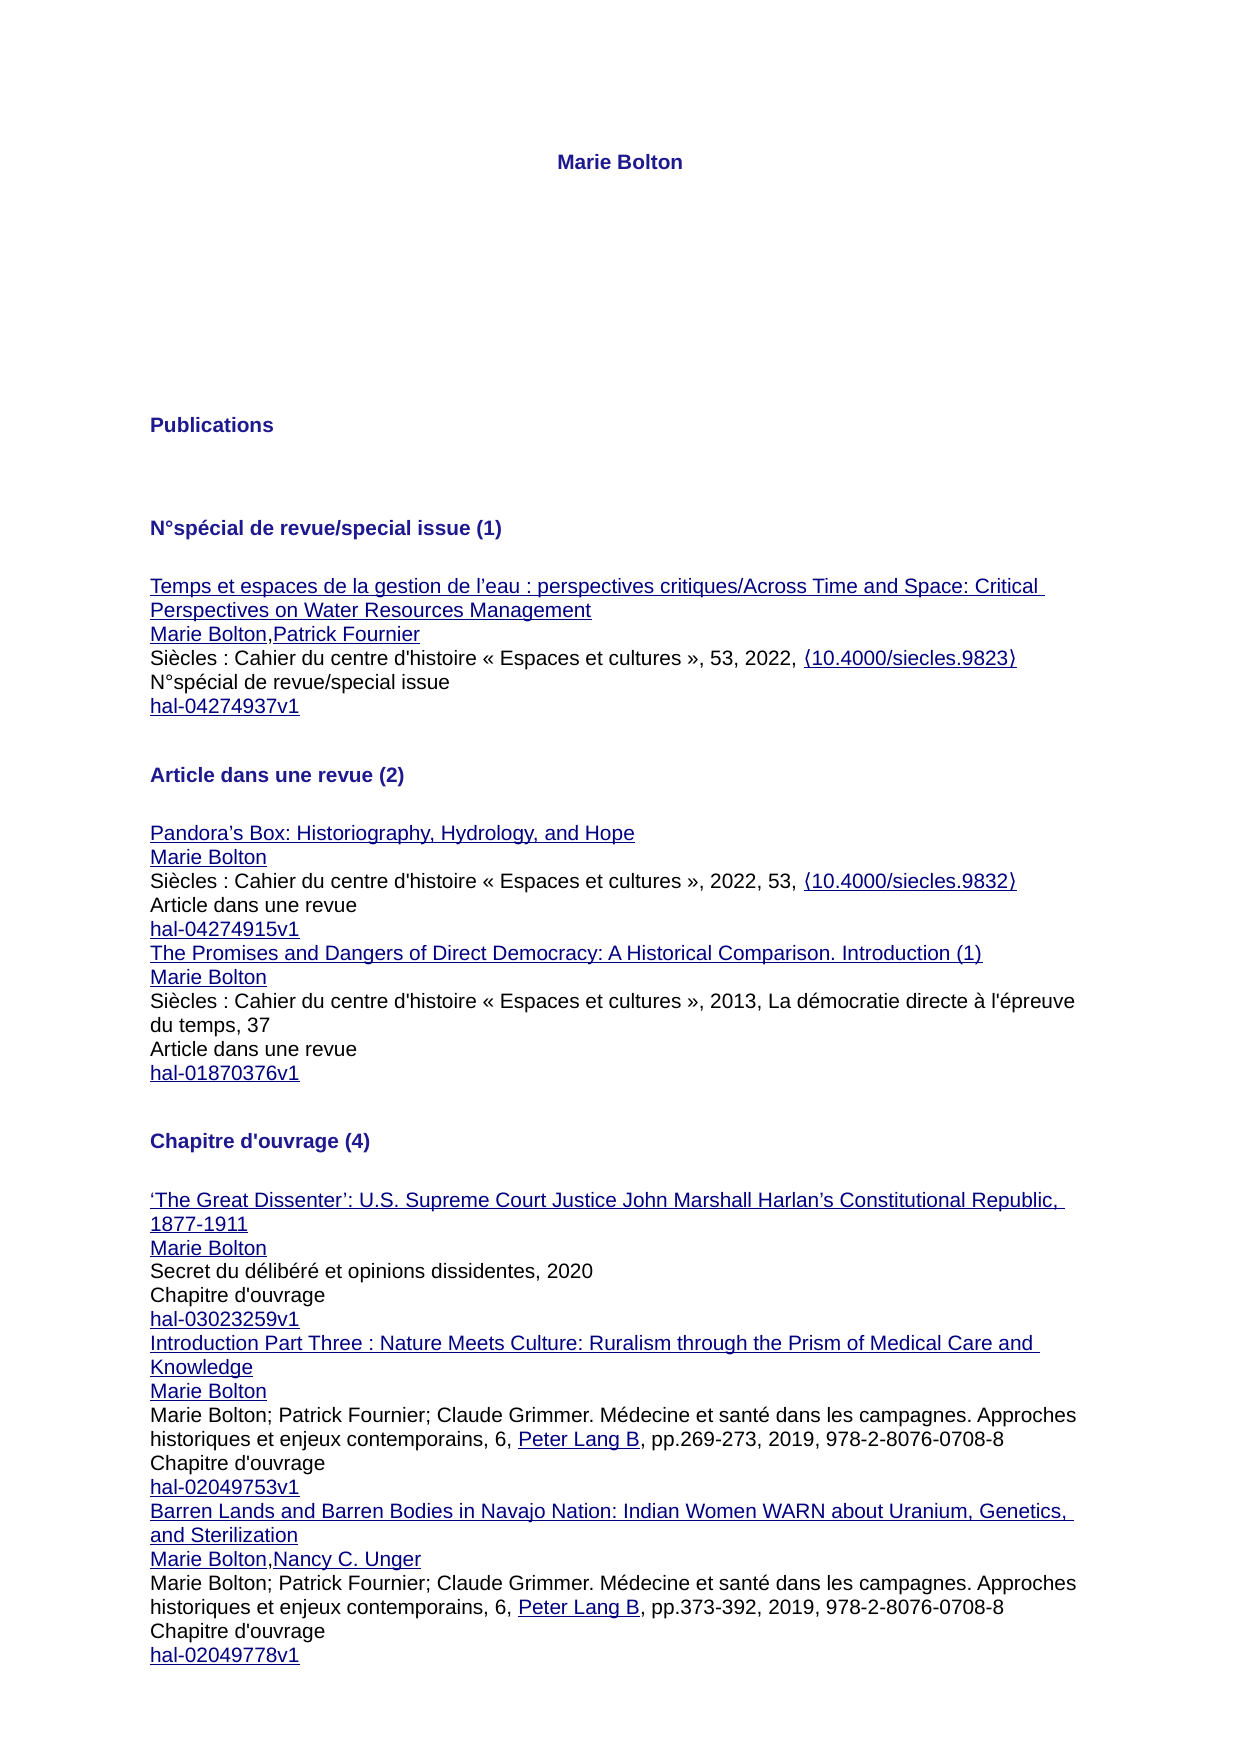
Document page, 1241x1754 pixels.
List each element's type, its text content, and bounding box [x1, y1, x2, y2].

table_header ‘The Great Dissenter’: U.S. Supreme Court Justice John Marshall Harlan’s Constitutional Republic, 1877-1911 Marie Bolton Secret du délibéré et opinions dissidentes, 2020 Chapitre d'ouvrage hal-03023259v1 [150, 1188, 1090, 1331]
subtitle Article dans une revue (2) [150, 762, 1090, 786]
table_header Pandora’s Box: Historiography, Hydrology, and Hope Marie Bolton Siècles : Cahier du centre d'histoire « Espaces et cultures », 2022, 53, ⟨10.4000/siecles.9832⟩ Article dans une revue hal-04274915v1 [150, 821, 1090, 941]
table_cell Barren Lands and Barren Bodies in Navajo Nation: Indian Women WARN about Uranium, Genetics, and Sterilization Marie Bolton,Nancy C. Unger Marie Bolton; Patrick Fournier; Claude Grimmer. Médecine et santé dans les campagnes. Approches historiques et enjeux contemporains, 6, Peter Lang B, pp.373-392, 2019, 978-2-8076-0708-8 Chapitre d'ouvrage hal-02049778v1 [150, 1499, 1090, 1667]
table_cell Introduction Part Three : Nature Meets Culture: Ruralism through the Prism of Medical Care and Knowledge Marie Bolton Marie Bolton; Patrick Fournier; Claude Grimmer. Médecine et santé dans les campagnes. Approches historiques et enjeux contemporains, 6, Peter Lang B, pp.269-273, 2019, 978-2-8076-0708-8 Chapitre d'ouvrage hal-02049753v1 [150, 1331, 1090, 1499]
subtitle Marie Bolton [150, 150, 1090, 174]
subtitle Chapitre d'ouvrage (4) [150, 1129, 1090, 1153]
subtitle N°spécial de revue/special issue (1) [150, 516, 1090, 539]
table_header Temps et espaces de la gestion de l’eau : perspectives critiques/Across Time and Space: Critical Perspectives on Water Resources Management Marie Bolton,Patrick Fournier Siècles : Cahier du centre d'histoire « Espaces et cultures », 53, 2022, ⟨10.4000/siecles.9823⟩ N°spécial de revue/special issue hal-04274937v1 [150, 574, 1090, 718]
subtitle Publications [150, 412, 1090, 436]
table_cell The Promises and Dangers of Direct Democracy: A Historical Comparison. Introduction (1) Marie Bolton Siècles : Cahier du centre d'histoire « Espaces et cultures », 2013, La démocratie directe à l'épreuve du temps, 37 Article dans une revue hal-01870376v1 [150, 941, 1090, 1084]
